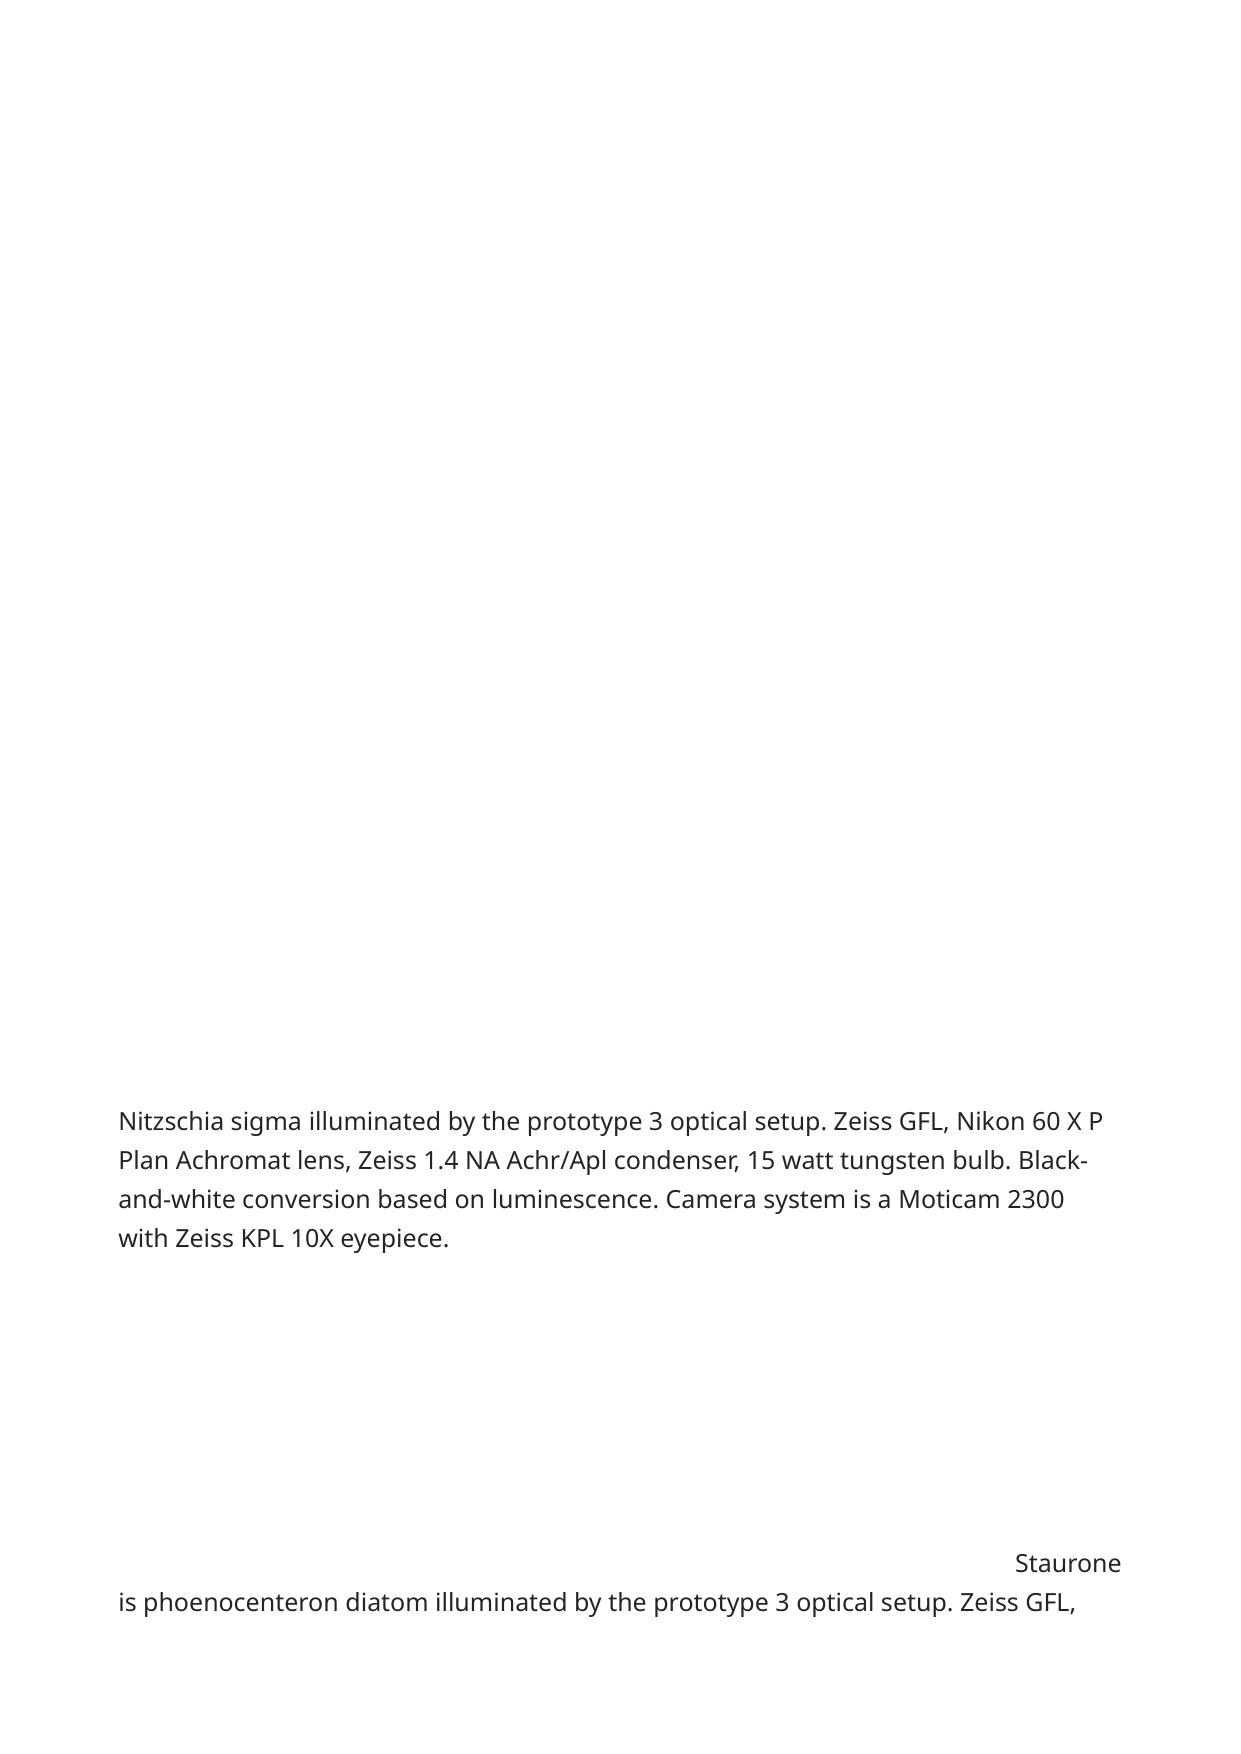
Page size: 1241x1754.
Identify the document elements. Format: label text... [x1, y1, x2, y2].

text Stauroneis phoenocenteron diatom illuminated by the prototype 3 optical setup. Zeiss GFL, [118, 1260, 1122, 1619]
text Nitzschia sigma illuminated by the prototype 3 optical setup. Zeiss GFL, Nikon 60 X P Plan Achromat lens, Zeiss 1.4 NA Achr/Apl condenser, 15 watt tungsten bulb. Black-and-white conversion based on luminescence. Camera system is a Moticam 2300 with Zeiss KPL 10X eyepiece. [118, 682, 1122, 1255]
